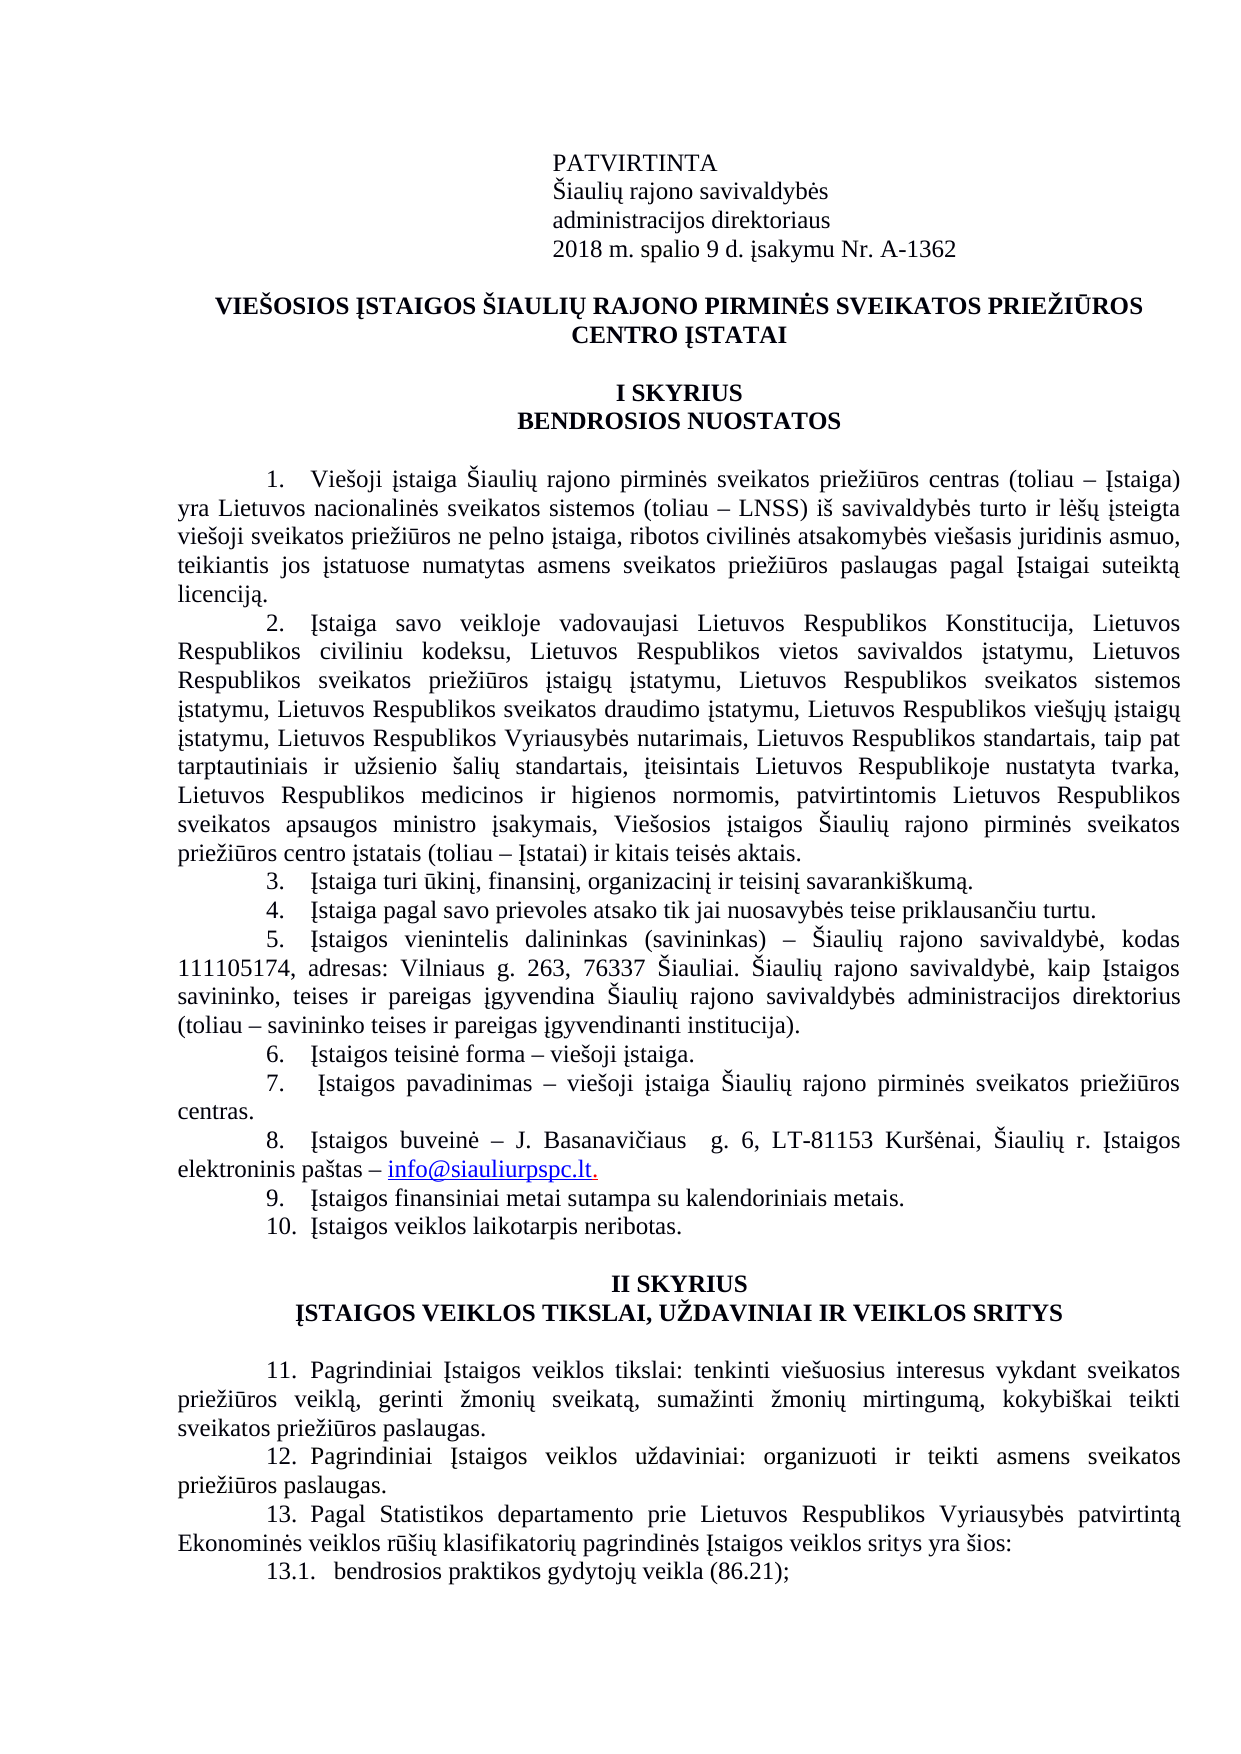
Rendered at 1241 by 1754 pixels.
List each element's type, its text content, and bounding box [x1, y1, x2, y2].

text 5. Įstaigos vienintelis dalininkas (savininkas) – Šiaulių rajono savivaldybė, kodas 111105174, adresas: Vilniaus g. 263, 76337 Šiauliai. Šiaulių rajono savivaldybė, kaip Įstaigos savininko, teises ir pareigas įgyvendina Šiaulių rajono savivaldybės administracijos direktorius (toliau – savininko teises ir pareigas įgyvendinanti institucija). [177, 924, 1181, 1039]
text PATVIRTINTA [552, 148, 1181, 176]
text 7. Įstaigos pavadinimas – viešoji įstaiga Šiaulių rajono pirminės sveikatos priežiūros centras. [177, 1068, 1181, 1125]
text 11. Pagrindiniai Įstaigos veiklos tikslai: tenkinti viešuosius interesus vykdant sveikatos priežiūros veiklą, gerinti žmonių sveikatą, sumažinti žmonių mirtingumą, kokybiškai teikti sveikatos priežiūros paslaugas. [177, 1355, 1181, 1441]
text 2018 m. spalio 9 d. įsakymu Nr. A-1362 [552, 234, 1181, 263]
text VIEŠOSIOS ĮSTAIGOS ŠIAULIŲ RAJONO PIRMINĖS SVEIKATOS PRIEŽIŪROS CENTRO ĮSTATAI [177, 291, 1181, 349]
text II SKYRIUS [177, 1269, 1181, 1298]
text 8. Įstaigos buveinė – J. Basanavičiaus g. 6, LT-81153 Kuršėnai, Šiaulių r. Įstaigos elektroninis paštas ‒ info@siauliurpspc.lt. [177, 1125, 1181, 1183]
text 10. Įstaigos veiklos laikotarpis neribotas. [177, 1211, 1181, 1240]
text 6. Įstaigos teisinė forma – viešoji įstaiga. [177, 1039, 1181, 1068]
text 4. Įstaiga pagal savo prievoles atsako tik jai nuosavybės teise priklausančiu turtu. [177, 895, 1181, 924]
text Šiaulių rajono savivaldybės [552, 176, 1181, 205]
text 1. Viešoji įstaiga Šiaulių rajono pirminės sveikatos priežiūros centras (toliau – Įstaiga) yra Lietuvos nacionalinės sveikatos sistemos (toliau – LNSS) iš savivaldybės turto ir lėšų įsteigta viešoji sveikatos priežiūros ne pelno įstaiga, ribotos civilinės atsakomybės viešasis juridinis asmuo, teikiantis jos įstatuose numatytas asmens sveikatos priežiūros paslaugas pagal Įstaigai suteiktą licenciją. [177, 464, 1181, 608]
text I SKYRIUS [177, 378, 1181, 406]
text 2. Įstaiga savo veikloje vadovaujasi Lietuvos Respublikos Konstitucija, Lietuvos Respublikos civiliniu kodeksu, Lietuvos Respublikos vietos savivaldos įstatymu, Lietuvos Respublikos sveikatos priežiūros įstaigų įstatymu, Lietuvos Respublikos sveikatos sistemos įstatymu, Lietuvos Respublikos sveikatos draudimo įstatymu, Lietuvos Respublikos viešųjų įstaigų įstatymu, Lietuvos Respublikos Vyriausybės nutarimais, Lietuvos Respublikos standartais, taip pat tarptautiniais ir užsienio šalių standartais, įteisintais Lietuvos Respublikoje nustatyta tvarka, Lietuvos Respublikos medicinos ir higienos normomis, patvirtintomis Lietuvos Respublikos sveikatos apsaugos ministro įsakymais, Viešosios įstaigos Šiaulių rajono pirminės sveikatos priežiūros centro įstatais (toliau – Įstatai) ir kitais teisės aktais. [177, 608, 1181, 866]
text BENDROSIOS NUOSTATOS [177, 406, 1181, 435]
text 13.1. bendrosios praktikos gydytojų veikla (86.21); [260, 1556, 1181, 1585]
text 3. Įstaiga turi ūkinį, finansinį, organizacinį ir teisinį savarankiškumą. [177, 866, 1181, 895]
text ĮSTAIGOS VEIKLOS TIKSLAI, UŽDAVINIAI IR VEIKLOS SRITYS [177, 1298, 1181, 1326]
text 9. Įstaigos finansiniai metai sutampa su kalendoriniais metais. [177, 1183, 1181, 1211]
text 13. Pagal Statistikos departamento prie Lietuvos Respublikos Vyriausybės patvirtintą Ekonominės veiklos rūšių klasifikatorių pagrindinės Įstaigos veiklos sritys yra šios: [177, 1499, 1181, 1556]
text administracijos direktoriaus [552, 205, 1181, 234]
text 12. Pagrindiniai Įstaigos veiklos uždaviniai: organizuoti ir teikti asmens sveikatos priežiūros paslaugas. [177, 1441, 1181, 1499]
